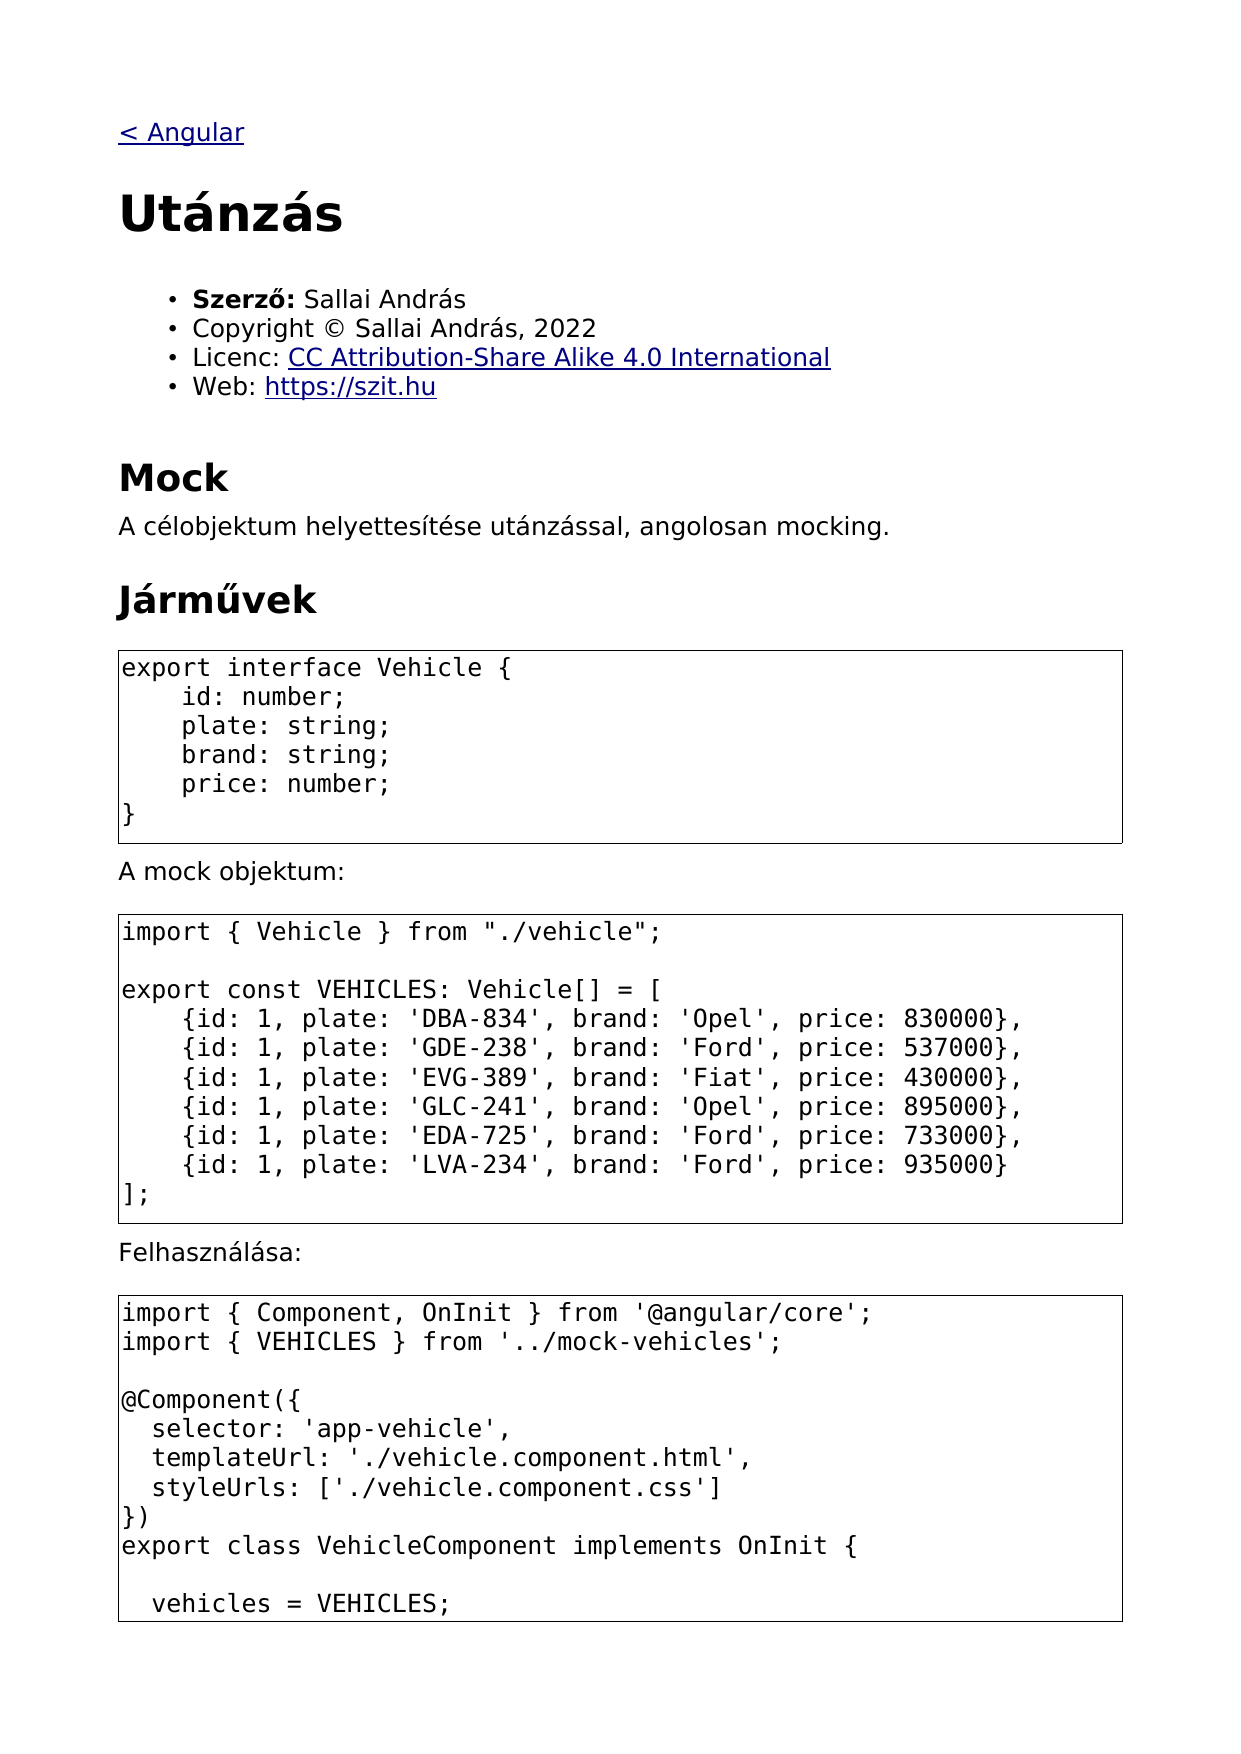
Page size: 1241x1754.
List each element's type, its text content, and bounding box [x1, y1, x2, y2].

text Felhasználása: [118, 1238, 1122, 1267]
table_header import { Vehicle } from "./vehicle"; export const VEHICLES: Vehicle[] = [ {id: 1, plate: 'DBA-834', brand: 'Opel', price: 830000}, {id: 1, plate: 'GDE-238', brand: 'Ford', price: 537000}, {id: 1, plate: 'EVG-389', brand: 'Fiat', price: 430000}, {id: 1, plate: 'GLC-241', brand: 'Opel', price: 895000}, {id: 1, plate: 'EDA-725', brand: 'Ford', price: 733000}, {id: 1, plate: 'LVA-234', brand: 'Ford', price: 935000} ]; [119, 915, 1122, 1223]
subtitle Mock [118, 456, 1122, 500]
text A mock objektum: [118, 857, 1122, 887]
list Licenc: CC Attribution-Share Alike 4.0 International [177, 343, 1122, 372]
text A célobjektum helyettesítése utánzással, angolosan mocking. [118, 512, 1122, 541]
table_header import { Component, OnInit } from '@angular/core'; import { VEHICLES } from '../mock-vehicles'; @Component({ selector: 'app-vehicle', templateUrl: './vehicle.component.html', styleUrls: ['./vehicle.component.css'] }) export class VehicleComponent implements OnInit { vehicles = VEHICLES; [119, 1296, 1122, 1621]
text < Angular [118, 118, 1122, 147]
table_header export interface Vehicle { id: number; plate: string; brand: string; price: number; } [119, 651, 1122, 843]
subtitle Utánzás [118, 185, 1122, 243]
list Szerző: Sallai András [177, 285, 1122, 314]
list Web: https://szit.hu [177, 372, 1122, 402]
subtitle Járművek [118, 579, 1122, 623]
list Copyright © Sallai András, 2022 [177, 314, 1122, 343]
